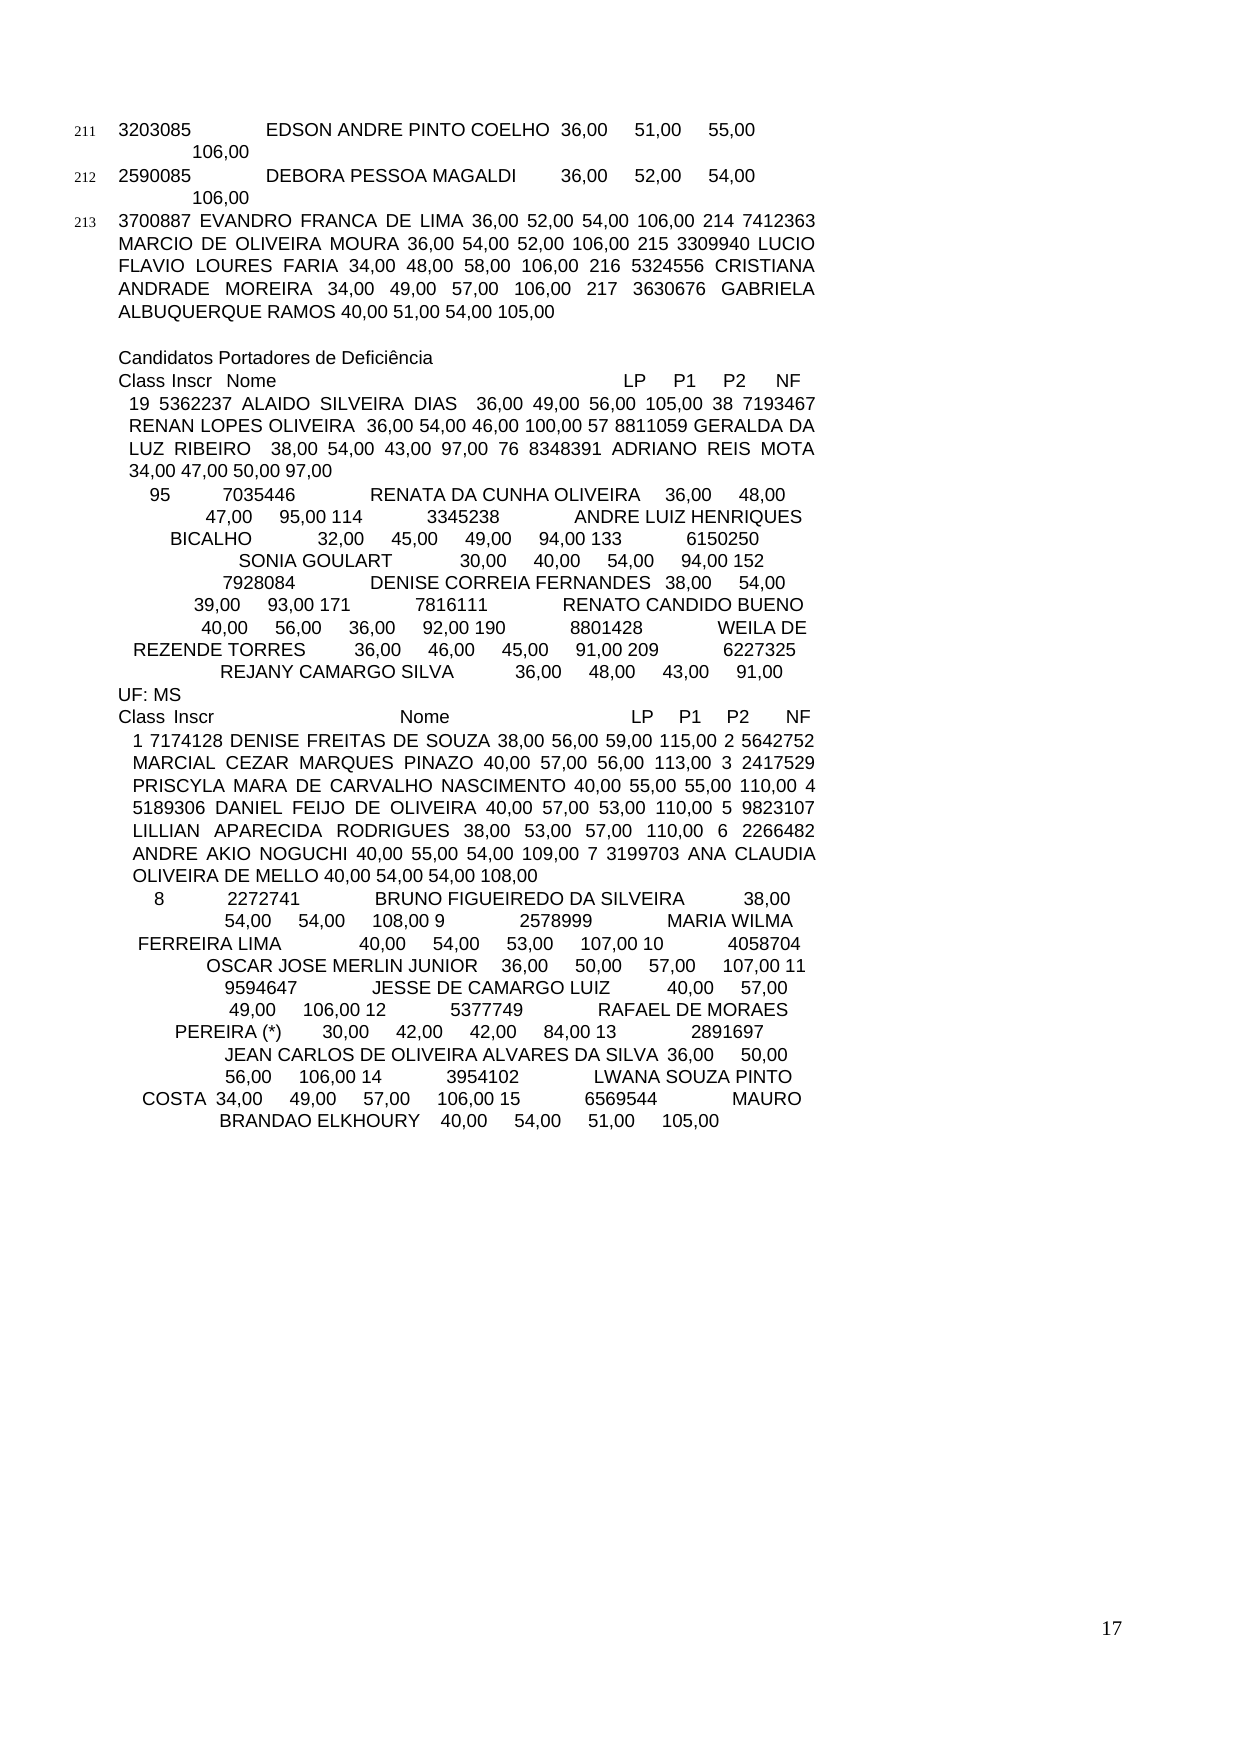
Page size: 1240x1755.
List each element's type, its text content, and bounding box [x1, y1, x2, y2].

list 3203085 EDSON ANDRE PINTO COELHO 36,00 51,00 55,00 106,00 [74, 119, 816, 163]
text 19 5362237 ALAIDO SILVEIRA DIAS 36,00 49,00 56,00 105,00 38 7193467 RENAN LOPES OLIVEIRA 36,00 54,00 46,00 100,00 57 8811059 GERALDA DA LUZ RIBEIRO 38,00 54,00 43,00 97,00 76 8348391 ADRIANO REIS MOTA 34,00 47,00 50,00 97,00 [129, 392, 816, 482]
list 2590085 DEBORA PESSOA MAGALDI 36,00 52,00 54,00 106,00 [74, 164, 816, 208]
list 3700887 EVANDRO FRANCA DE LIMA 36,00 52,00 54,00 106,00 214 7412363 MARCIO DE OLIVEIRA MOURA 36,00 54,00 52,00 106,00 215 3309940 LUCIO FLAVIO LOURES FARIA 34,00 48,00 58,00 106,00 216 5324556 CRISTIANA ANDRADE MOREIRA 34,00 49,00 57,00 106,00 217 3630676 GABRIELA ALBUQUERQUE RAMOS 40,00 51,00 54,00 105,00 [74, 210, 816, 322]
text 1 7174128 DENISE FREITAS DE SOUZA 38,00 56,00 59,00 115,00 2 5642752 MARCIAL CEZAR MARQUES PINAZO 40,00 57,00 56,00 113,00 3 2417529 PRISCYLA MARA DE CARVALHO NASCIMENTO 40,00 55,00 55,00 110,00 4 5189306 DANIEL FEIJO DE OLIVEIRA 40,00 57,00 53,00 110,00 5 9823107 LILLIAN APARECIDA RODRIGUES 38,00 53,00 57,00 110,00 6 2266482 ANDRE AKIO NOGUCHI 40,00 55,00 54,00 109,00 7 3199703 ANA CLAUDIA OLIVEIRA DE MELLO 40,00 54,00 54,00 108,00 [132, 729, 816, 887]
text Class Inscr Nome LP P1 P2 NF [118, 706, 816, 728]
text 8 2272741 BRUNO FIGUEIREDO DA SILVEIRA 38,00 54,00 54,00 108,00 9 2578999 MARIA WILMA FERREIRA LIMA 40,00 54,00 53,00 107,00 10 4058704 OSCAR JOSE MERLIN JUNIOR 36,00 50,00 57,00 107,00 11 9594647 JESSE DE CAMARGO LUIZ 40,00 57,00 49,00 106,00 12 5377749 RAFAEL DE MORAES PEREIRA (*) 30,00 42,00 42,00 84,00 13 2891697 JEAN CARLOS DE OLIVEIRA ALVARES DA SILVA 36,00 50,00 56,00 106,00 14 3954102 LWANA SOUZA PINTO COSTA 34,00 49,00 57,00 106,00 15 6569544 MAURO BRANDAO ELKHOURY 40,00 54,00 51,00 105,00 [127, 888, 816, 1131]
text Candidatos Portadores de Deficiência [118, 346, 816, 368]
text 95 7035446 RENATA DA CUNHA OLIVEIRA 36,00 48,00 47,00 95,00 114 3345238 ANDRE LUIZ HENRIQUES BICALHO 32,00 45,00 49,00 94,00 133 6150250 SONIA GOULART 30,00 40,00 54,00 94,00 152 7928084 DENISE CORREIA FERNANDES 38,00 54,00 39,00 93,00 171 7816111 RENATO CANDIDO BUENO 40,00 56,00 36,00 92,00 190 8801428 WEILA DE REZENDE TORRES 36,00 46,00 45,00 91,00 209 6227325 REJANY CAMARGO SILVA 36,00 48,00 43,00 91,00 [118, 483, 816, 682]
subtitle UF: MS [118, 683, 816, 705]
text Class Inscr Nome LP P1 P2 NF [118, 369, 816, 391]
